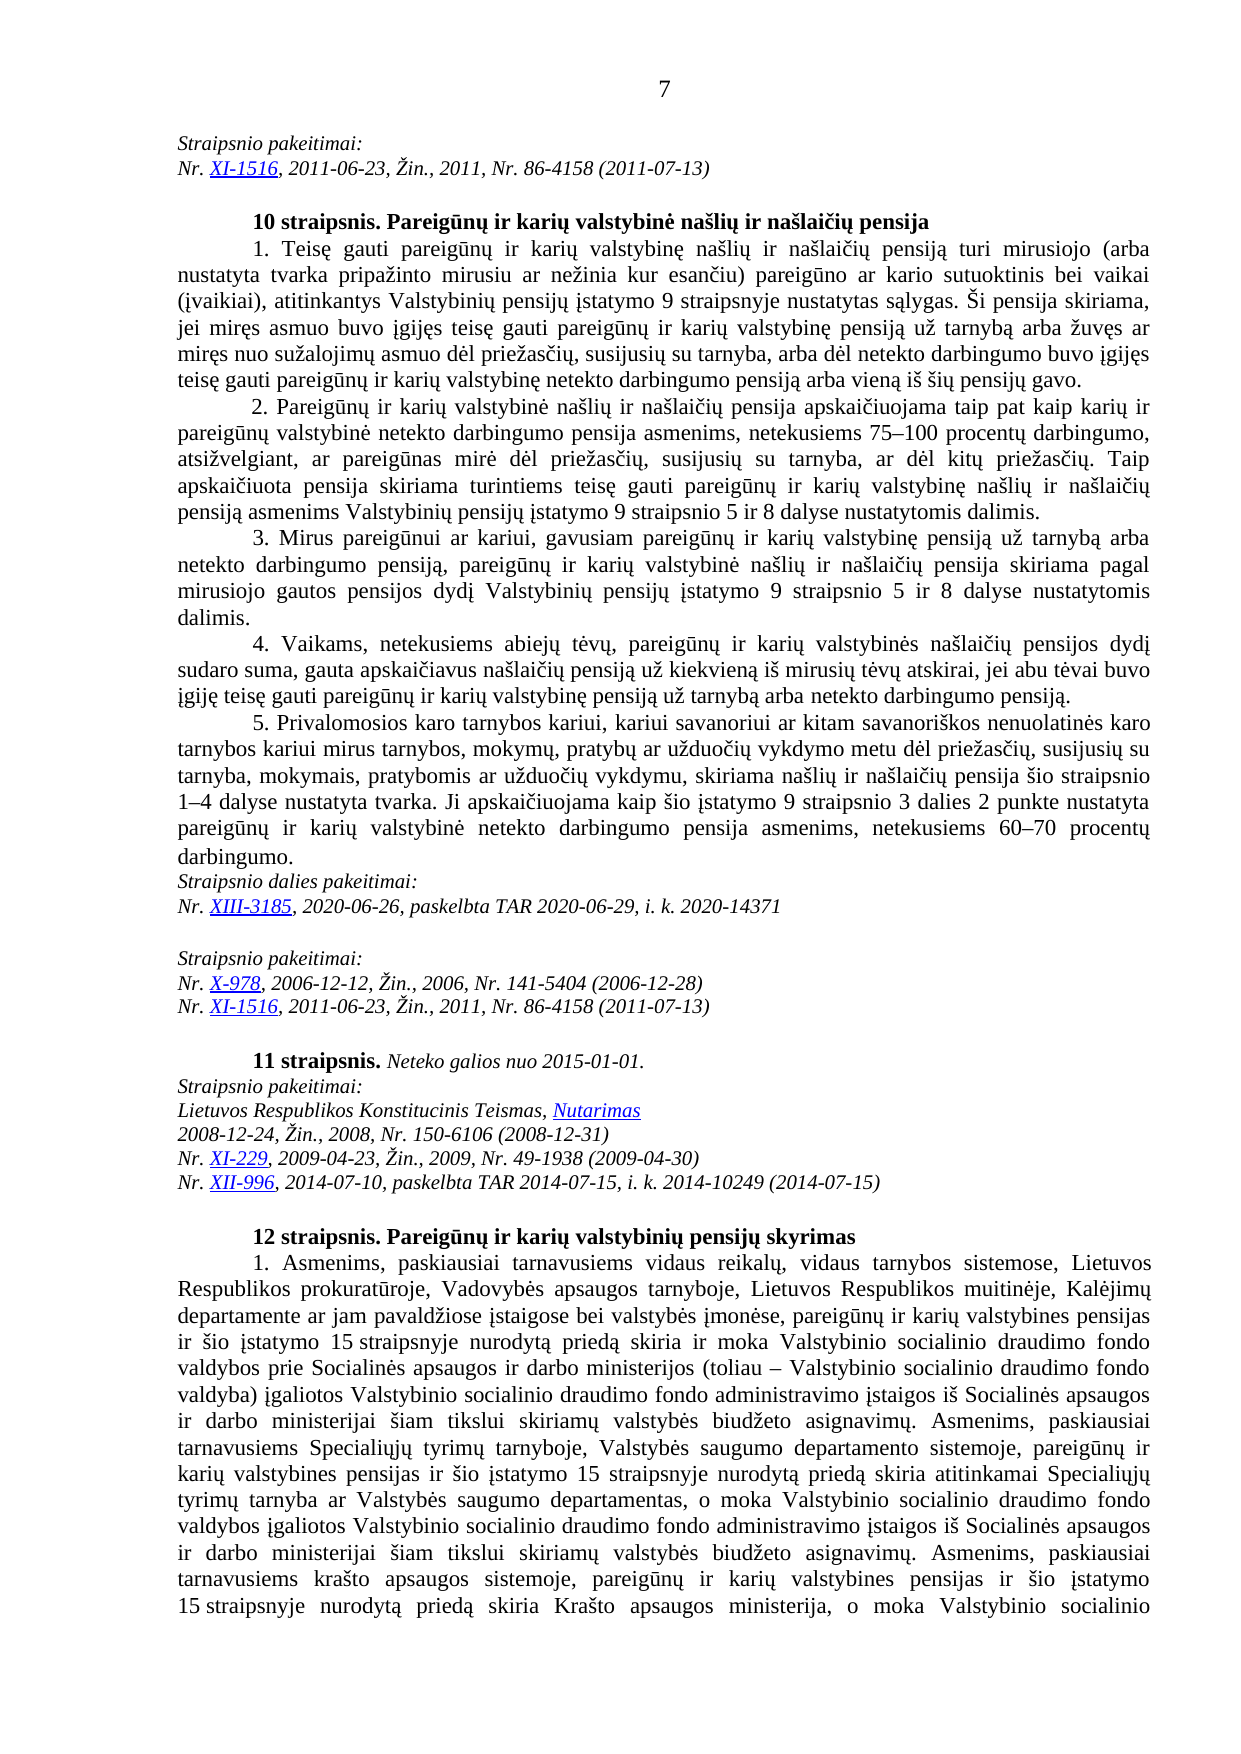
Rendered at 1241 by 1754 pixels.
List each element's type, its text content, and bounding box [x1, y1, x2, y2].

text Nr. XIII-3185, 2020-06-26, paskelbta TAR 2020-06-29, i. k. 2020-14371 [177, 893, 1152, 918]
text Nr. XI-229, 2009-04-23, Žin., 2009, Nr. 49-1938 (2009-04-30) [177, 1146, 1152, 1170]
text Nr. XI-1516, 2011-06-23, Žin., 2011, Nr. 86-4158 (2011-07-13) [177, 994, 1152, 1018]
text Straipsnio pakeitimai: [177, 1074, 1152, 1098]
text Lietuvos Respublikos Konstitucinis Teismas, Nutarimas [177, 1098, 1152, 1122]
text Nr. XII-996, 2014-07-10, paskelbta TAR 2014-07-15, i. k. 2014-10249 (2014-07-15) [177, 1170, 1149, 1194]
text 5. Privalomosios karo tarnybos kariui, kariui savanoriui ar kitam savanoriškos nenuolatinės karo tarnybos kariui mirus tarnybos, mokymų, pratybų ar užduočių vykdymo metu dėl priežasčių, susijusių su tarnyba, mokymais, pratybomis ar užduočių vykdymu, skiriama našlių ir našlaičių pensija šio straipsnio 1–4 dalyse nustatyta tvarka. Ji apskaičiuojama kaip šio įstatymo 9 straipsnio 3 dalies 2 punkte nustatyta pareigūnų ir karių valstybinė netekto darbingumo pensija asmenims, netekusiems 60–70 procentų darbingumo. [177, 709, 1152, 869]
text Nr. XI-1516, 2011-06-23, Žin., 2011, Nr. 86-4158 (2011-07-13) [177, 155, 1152, 179]
text 2008-12-24, Žin., 2008, Nr. 150-6106 (2008-12-31) [177, 1122, 1152, 1146]
text 1. Teisę gauti pareigūnų ir karių valstybinę našlių ir našlaičių pensiją turi mirusiojo (arba nustatyta tvarka pripažinto mirusiu ar nežinia kur esančiu) pareigūno ar kario sutuoktinis bei vaikai (įvaikiai), atitinkantys Valstybinių pensijų įstatymo 9 straipsnyje nustatytas sąlygas. Ši pensija skiriama, jei miręs asmuo buvo įgijęs teisę gauti pareigūnų ir karių valstybinę pensiją už tarnybą arba žuvęs ar miręs nuo sužalojimų asmuo dėl priežasčių, susijusių su tarnyba, arba dėl netekto darbingumo buvo įgijęs teisę gauti pareigūnų ir karių valstybinę netekto darbingumo pensiją arba vieną iš šių pensijų gavo. [177, 234, 1152, 393]
text Nr. X-978, 2006-12-12, Žin., 2006, Nr. 141-5404 (2006-12-28) [177, 970, 1152, 994]
text 10 straipsnis. Pareigūnų ir karių valstybinė našlių ir našlaičių pensija [177, 208, 1152, 234]
text 1. Asmenims, paskiausiai tarnavusiems vidaus reikalų, vidaus tarnybos sistemose, Lietuvos Respublikos prokuratūroje, Vadovybės apsaugos tarnyboje, Lietuvos Respublikos muitinėje, Kalėjimų departamente ar jam pavaldžiose įstaigose bei valstybės įmonėse, pareigūnų ir karių valstybines pensijas ir šio įstatymo 15 straipsnyje nurodytą priedą skiria ir moka Valstybinio socialinio draudimo fondo valdybos prie Socialinės apsaugos ir darbo ministerijos (toliau – Valstybinio socialinio draudimo fondo valdyba) įgaliotos Valstybinio socialinio draudimo fondo administravimo įstaigos iš Socialinės apsaugos ir darbo ministerijai šiam tikslui skiriamų valstybės biudžeto asignavimų. Asmenims, paskiausiai tarnavusiems Specialiųjų tyrimų tarnyboje, Valstybės saugumo departamento sistemoje, pareigūnų ir karių valstybines pensijas ir šio įstatymo 15 straipsnyje nurodytą priedą skiria atitinkamai Specialiųjų tyrimų tarnyba ar Valstybės saugumo departamentas, o moka Valstybinio socialinio draudimo fondo valdybos įgaliotos Valstybinio socialinio draudimo fondo administravimo įstaigos iš Socialinės apsaugos ir darbo ministerijai šiam tikslui skiriamų valstybės biudžeto asignavimų. Asmenims, paskiausiai tarnavusiems krašto apsaugos sistemoje, pareigūnų ir karių valstybines pensijas ir šio įstatymo 15 straipsnyje nurodytą priedą skiria Krašto apsaugos ministerija, o moka Valstybinio socialinio [177, 1249, 1152, 1618]
text Straipsnio pakeitimai: [177, 131, 1149, 155]
text Straipsnio pakeitimai: [177, 946, 1152, 970]
text 3. Mirus pareigūnui ar kariui, gavusiam pareigūnų ir karių valstybinę pensiją už tarnybą arba netekto darbingumo pensiją, pareigūnų ir karių valstybinė našlių ir našlaičių pensija skiriama pagal mirusiojo gautos pensijos dydį Valstybinių pensijų įstatymo 9 straipsnio 5 ir 8 dalyse nustatytomis dalimis. [177, 524, 1152, 630]
text Straipsnio dalies pakeitimai: [177, 869, 1152, 893]
text 2. Pareigūnų ir karių valstybinė našlių ir našlaičių pensija apskaičiuojama taip pat kaip karių ir pareigūnų valstybinė netekto darbingumo pensija asmenims, netekusiems 75–100 procentų darbingumo, atsižvelgiant, ar pareigūnas mirė dėl priežasčių, susijusių su tarnyba, ar dėl kitų priežasčių. Taip apskaičiuota pensija skiriama turintiems teisę gauti pareigūnų ir karių valstybinę našlių ir našlaičių pensiją asmenims Valstybinių pensijų įstatymo 9 straipsnio 5 ir 8 dalyse nustatytomis dalimis. [177, 393, 1152, 524]
text 12 straipsnis. Pareigūnų ir karių valstybinių pensijų skyrimas [177, 1223, 1149, 1249]
text 11 straipsnis. Neteko galios nuo 2015-01-01. [177, 1047, 1149, 1074]
text 4. Vaikams, netekusiems abiejų tėvų, pareigūnų ir karių valstybinės našlaičių pensijos dydį sudaro suma, gauta apskaičiavus našlaičių pensiją už kiekvieną iš mirusių tėvų atskirai, jei abu tėvai buvo įgiję teisę gauti pareigūnų ir karių valstybinę pensiją už tarnybą arba netekto darbingumo pensiją. [177, 630, 1152, 709]
